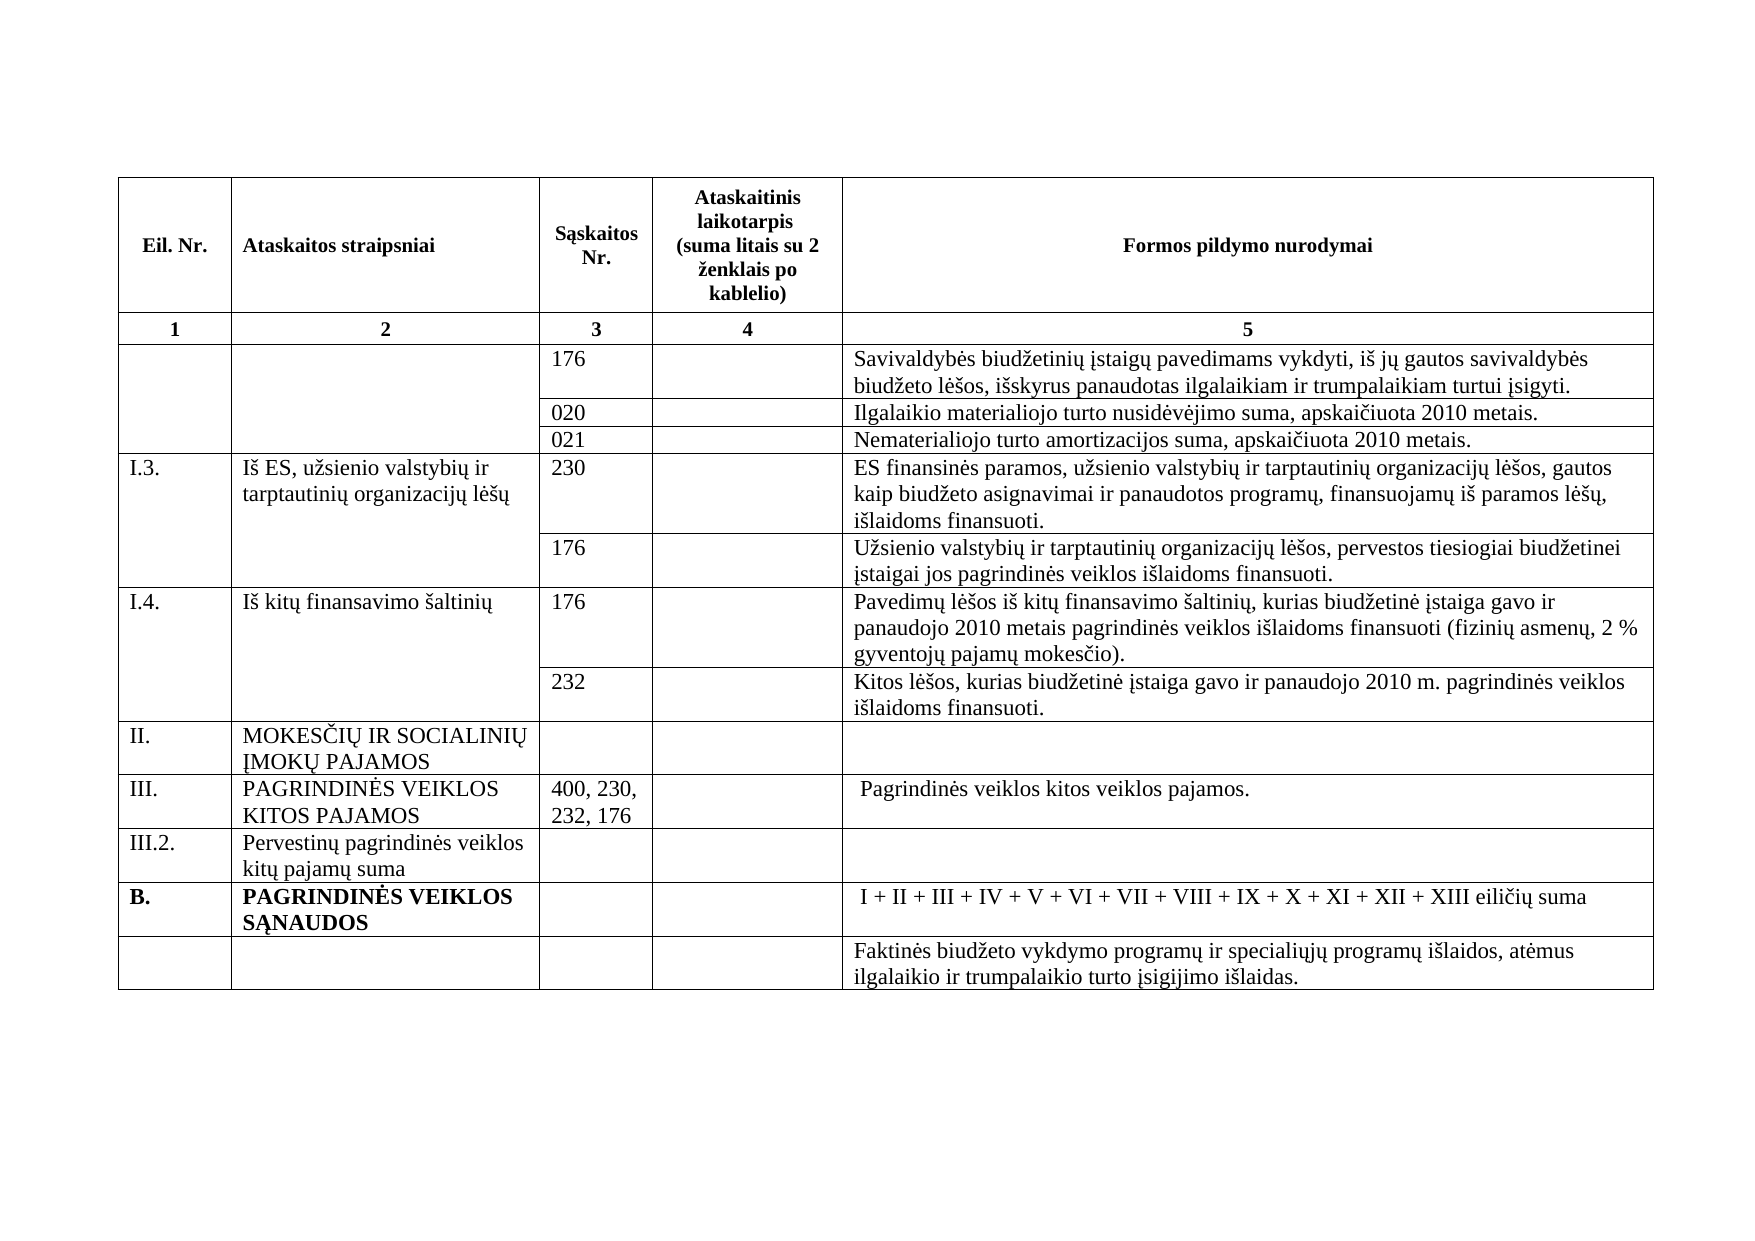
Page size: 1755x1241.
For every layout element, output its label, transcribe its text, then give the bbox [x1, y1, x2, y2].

table_cell Nematerialiojo turto amortizacijos suma, apskaičiuota 2010 metais. [843, 427, 1653, 453]
table_cell 2 [232, 313, 539, 344]
table_cell III. [119, 775, 231, 828]
table_cell I + II + III + IV + V + VI + VII + VIII + IX + X + XI + XII + XIII eiličių suma [843, 883, 1653, 936]
table_cell [653, 588, 842, 667]
table_cell Pagrindinės veiklos kitos veiklos pajamos. [843, 775, 1653, 828]
table_cell 400, 230, 232, 176 [540, 775, 652, 828]
table_cell [653, 454, 842, 533]
table_cell [653, 668, 842, 721]
table_cell 5 [843, 313, 1653, 344]
table_header Eil. Nr. [119, 178, 231, 312]
table_cell B. [119, 883, 231, 936]
table_cell 3 [540, 313, 652, 344]
table_cell 176 [540, 534, 652, 587]
table_cell Savivaldybės biudžetinių įstaigų pavedimams vykdyti, iš jų gautos savivaldybės biudžeto lėšos, išskyrus panaudotas ilgalaikiam ir trumpalaikiam turtui įsigyti. [843, 345, 1653, 398]
table_cell [540, 883, 652, 936]
table_cell 230 [540, 454, 652, 533]
table_cell [540, 937, 652, 989]
table_header Ataskaitinis laikotarpis (suma litais su 2 ženklais po kablelio) [653, 178, 842, 312]
table_cell [540, 829, 652, 882]
table_cell II. [119, 722, 231, 774]
table_cell Faktinės biudžeto vykdymo programų ir specialiųjų programų išlaidos, atėmus ilgalaikio ir trumpalaikio turto įsigijimo išlaidas. [843, 937, 1653, 989]
table_cell Ilgalaikio materialiojo turto nusidėvėjimo suma, apskaičiuota 2010 metais. [843, 399, 1653, 426]
table_cell Pervestinų pagrindinės veiklos kitų pajamų suma [232, 829, 539, 882]
table_header Formos pildymo nurodymai [843, 178, 1653, 312]
table_cell 176 [540, 345, 652, 398]
table_cell [653, 829, 842, 882]
table_cell III.2. [119, 829, 231, 882]
table_cell 4 [653, 313, 842, 344]
table_cell I.3. [119, 454, 231, 587]
table_cell Užsienio valstybių ir tarptautinių organizacijų lėšos, pervestos tiesiogiai biudžetinei įstaigai jos pagrindinės veiklos išlaidoms finansuoti. [843, 534, 1653, 587]
table_cell 021 [540, 427, 652, 453]
table_cell [653, 534, 842, 587]
table_cell 1 [119, 313, 231, 344]
table_cell [232, 345, 539, 453]
table_cell [843, 722, 1653, 774]
table_header Sąskaitos Nr. [540, 178, 652, 312]
table_cell Iš ES, užsienio valstybių ir tarptautinių organizacijų lėšų [232, 454, 539, 587]
table_cell 020 [540, 399, 652, 426]
table_cell 176 [540, 588, 652, 667]
table_cell [653, 427, 842, 453]
table_cell [653, 937, 842, 989]
table_cell Iš kitų finansavimo šaltinių [232, 588, 539, 721]
table_cell I.4. [119, 588, 231, 721]
table_cell [653, 883, 842, 936]
table_header Ataskaitos straipsniai [232, 178, 539, 312]
table_cell [653, 399, 842, 426]
table_cell [119, 937, 231, 989]
table_cell PAGRINDINĖS VEIKLOS KITOS PAJAMOS [232, 775, 539, 828]
table_cell Kitos lėšos, kurias biudžetinė įstaiga gavo ir panaudojo 2010 m. pagrindinės veiklos išlaidoms finansuoti. [843, 668, 1653, 721]
table_cell [653, 775, 842, 828]
table_cell 232 [540, 668, 652, 721]
table_cell [540, 722, 652, 774]
table_cell [653, 345, 842, 398]
table_cell [119, 345, 231, 453]
table_cell ES finansinės paramos, užsienio valstybių ir tarptautinių organizacijų lėšos, gautos kaip biudžeto asignavimai ir panaudotos programų, finansuojamų iš paramos lėšų, išlaidoms finansuoti. [843, 454, 1653, 533]
table_cell [843, 829, 1653, 882]
table_cell [653, 722, 842, 774]
table_cell PAGRINDINĖS VEIKLOS SĄNAUDOS [232, 883, 539, 936]
table_cell [232, 937, 539, 989]
table_cell MOKESČIŲ IR SOCIALINIŲ ĮMOKŲ PAJAMOS [232, 722, 539, 774]
table_cell Pavedimų lėšos iš kitų finansavimo šaltinių, kurias biudžetinė įstaiga gavo ir panaudojo 2010 metais pagrindinės veiklos išlaidoms finansuoti (fizinių asmenų, 2 % gyventojų pajamų mokesčio). [843, 588, 1653, 667]
